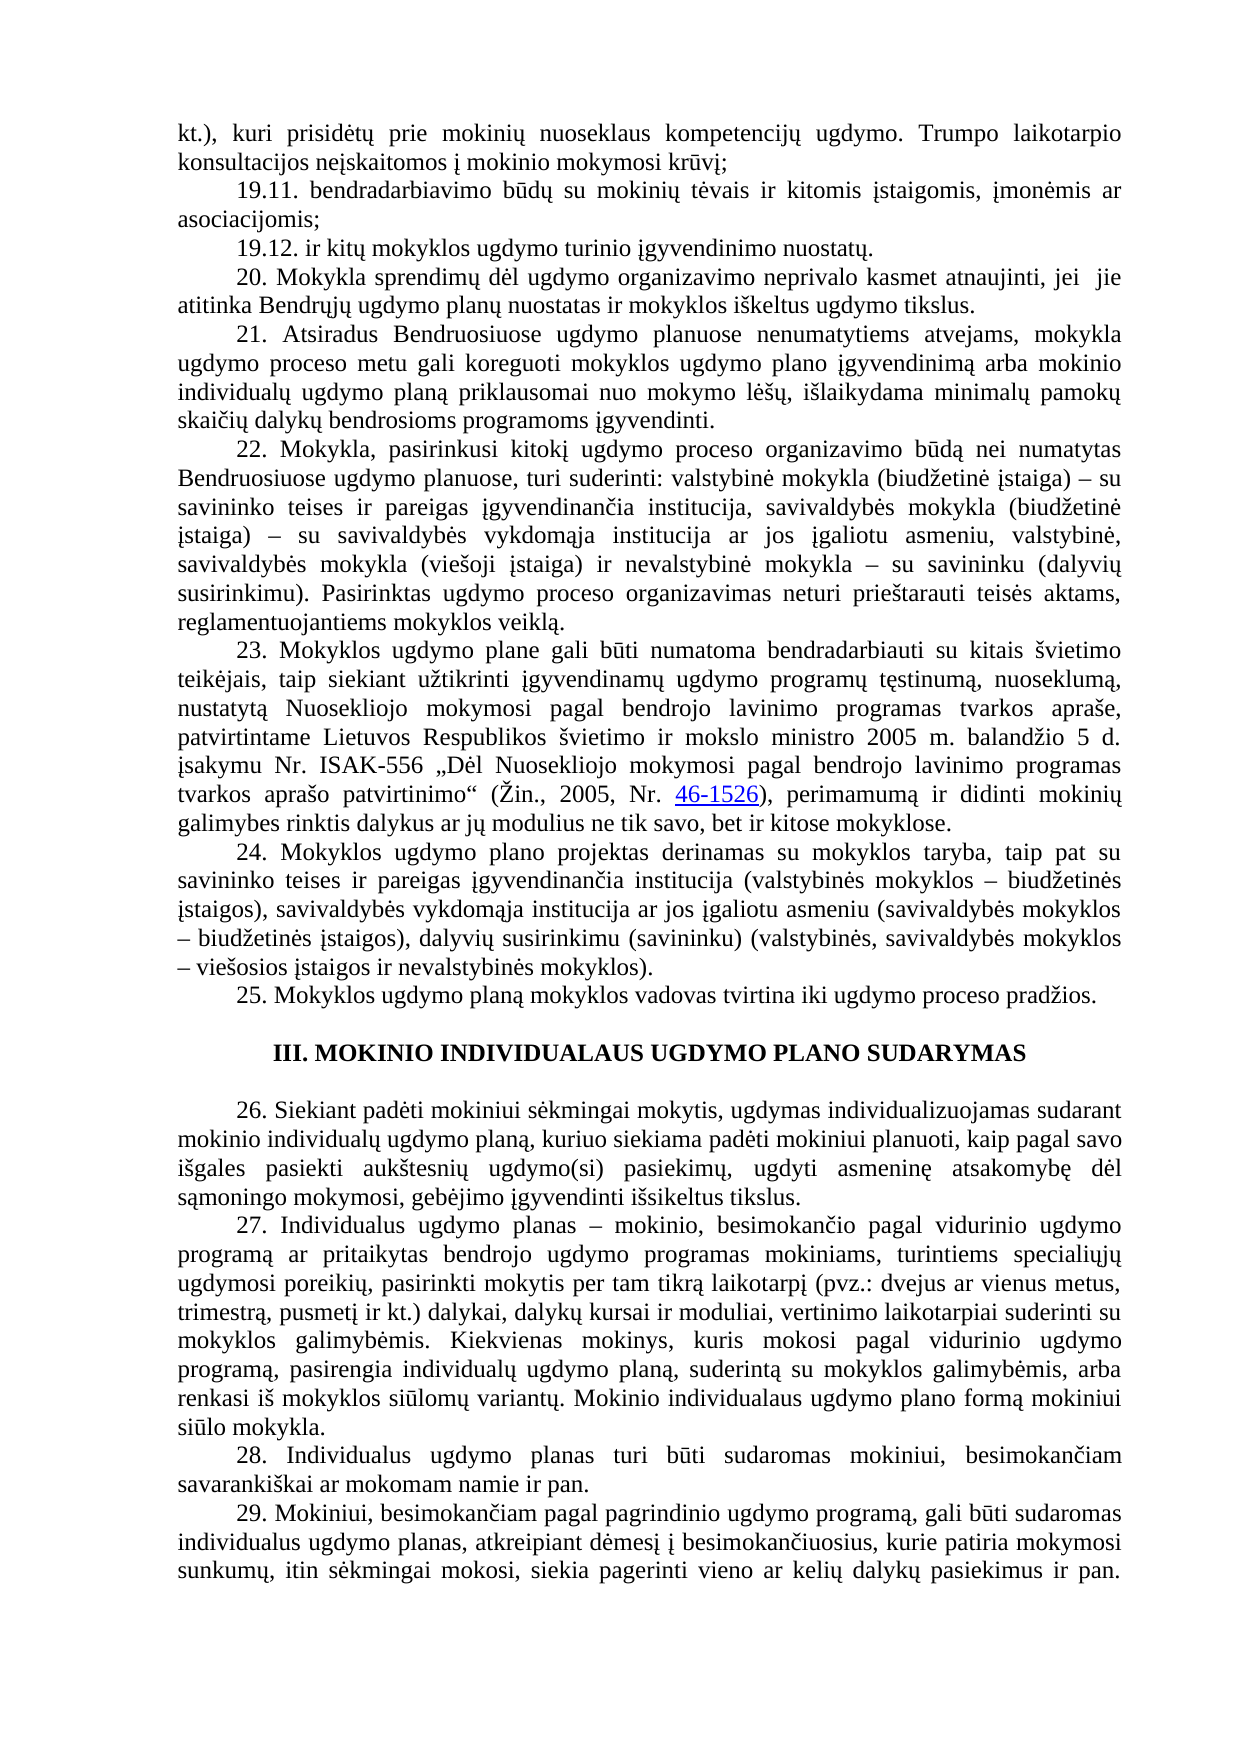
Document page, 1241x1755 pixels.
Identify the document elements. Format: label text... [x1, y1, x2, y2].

text 22. Mokykla, pasirinkusi kitokį ugdymo proceso organizavimo būdą nei numatytas Bendruosiuose ugdymo planuose, turi suderinti: valstybinė mokykla (biudžetinė įstaiga) – su savininko teises ir pareigas įgyvendinančia institucija, savivaldybės mokykla (biudžetinė įstaiga) – su savivaldybės vykdomąja institucija ar jos įgaliotu asmeniu, valstybinė, savivaldybės mokykla (viešoji įstaiga) ir nevalstybinė mokykla – su savininku (dalyvių susirinkimu). Pasirinktas ugdymo proceso organizavimas neturi prieštarauti teisės aktams, reglamentuojantiems mokyklos veiklą. [177, 434, 1122, 636]
text 28. Individualus ugdymo planas turi būti sudaromas mokiniui, besimokančiam savarankiškai ar mokomam namie ir pan. [177, 1441, 1122, 1498]
text 19.12. ir kitų mokyklos ugdymo turinio įgyvendinimo nuostatų. [177, 233, 1122, 262]
text III. MOKINIO INDIVIDUALAUS UGDYMO PLANO SUDARYMAS [177, 1038, 1122, 1067]
text 20. Mokykla sprendimų dėl ugdymo organizavimo neprivalo kasmet atnaujinti, jei jie atitinka Bendrųjų ugdymo planų nuostatas ir mokyklos iškeltus ugdymo tikslus. [177, 262, 1122, 319]
text 29. Mokiniui, besimokančiam pagal pagrindinio ugdymo programą, gali būti sudaromas individualus ugdymo planas, atkreipiant dėmesį į besimokančiuosius, kurie patiria mokymosi sunkumų, itin sėkmingai mokosi, siekia pagerinti vieno ar kelių dalykų pasiekimus ir pan. [177, 1498, 1122, 1584]
text 19.11. bendradarbiavimo būdų su mokinių tėvais ir kitomis įstaigomis, įmonėmis ar asociacijomis; [177, 176, 1122, 233]
text 24. Mokyklos ugdymo plano projektas derinamas su mokyklos taryba, taip pat su savininko teises ir pareigas įgyvendinančia institucija (valstybinės mokyklos – biudžetinės įstaigos), savivaldybės vykdomąja institucija ar jos įgaliotu asmeniu (savivaldybės mokyklos – biudžetinės įstaigos), dalyvių susirinkimu (savininku) (valstybinės, savivaldybės mokyklos – viešosios įstaigos ir nevalstybinės mokyklos). [177, 837, 1122, 981]
text 26. Siekiant padėti mokiniui sėkmingai mokytis, ugdymas individualizuojamas sudarant mokinio individualų ugdymo planą, kuriuo siekiama padėti mokiniui planuoti, kaip pagal savo išgales pasiekti aukštesnių ugdymo(si) pasiekimų, ugdyti asmeninę atsakomybę dėl sąmoningo mokymosi, gebėjimo įgyvendinti išsikeltus tikslus. [177, 1096, 1122, 1211]
text 25. Mokyklos ugdymo planą mokyklos vadovas tvirtina iki ugdymo proceso pradžios. [177, 981, 1122, 1009]
text 21. Atsiradus Bendruosiuose ugdymo planuose nenumatytiems atvejams, mokykla ugdymo proceso metu gali koreguoti mokyklos ugdymo plano įgyvendinimą arba mokinio individualų ugdymo planą priklausomai nuo mokymo lėšų, išlaikydama minimalų pamokų skaičių dalykų bendrosioms programoms įgyvendinti. [177, 319, 1122, 434]
text kt.), kuri prisidėtų prie mokinių nuoseklaus kompetencijų ugdymo. Trumpo laikotarpio konsultacijos neįskaitomos į mokinio mokymosi krūvį; [177, 118, 1122, 176]
text 23. Mokyklos ugdymo plane gali būti numatoma bendradarbiauti su kitais švietimo teikėjais, taip siekiant užtikrinti įgyvendinamų ugdymo programų tęstinumą, nuoseklumą, nustatytą Nuosekliojo mokymosi pagal bendrojo lavinimo programas tvarkos apraše, patvirtintame Lietuvos Respublikos švietimo ir mokslo ministro 2005 m. balandžio 5 d. įsakymu Nr. ISAK-556 „Dėl Nuosekliojo mokymosi pagal bendrojo lavinimo programas tvarkos aprašo patvirtinimo“ (Žin., 2005, Nr. 46-1526), perimamumą ir didinti mokinių galimybes rinktis dalykus ar jų modulius ne tik savo, bet ir kitose mokyklose. [177, 636, 1122, 837]
text 27. Individualus ugdymo planas – mokinio, besimokančio pagal vidurinio ugdymo programą ar pritaikytas bendrojo ugdymo programas mokiniams, turintiems specialiųjų ugdymosi poreikių, pasirinkti mokytis per tam tikrą laikotarpį (pvz.: dvejus ar vienus metus, trimestrą, pusmetį ir kt.) dalykai, dalykų kursai ir moduliai, vertinimo laikotarpiai suderinti su mokyklos galimybėmis. Kiekvienas mokinys, kuris mokosi pagal vidurinio ugdymo programą, pasirengia individualų ugdymo planą, suderintą su mokyklos galimybėmis, arba renkasi iš mokyklos siūlomų variantų. Mokinio individualaus ugdymo plano formą mokiniui siūlo mokykla. [177, 1211, 1122, 1441]
